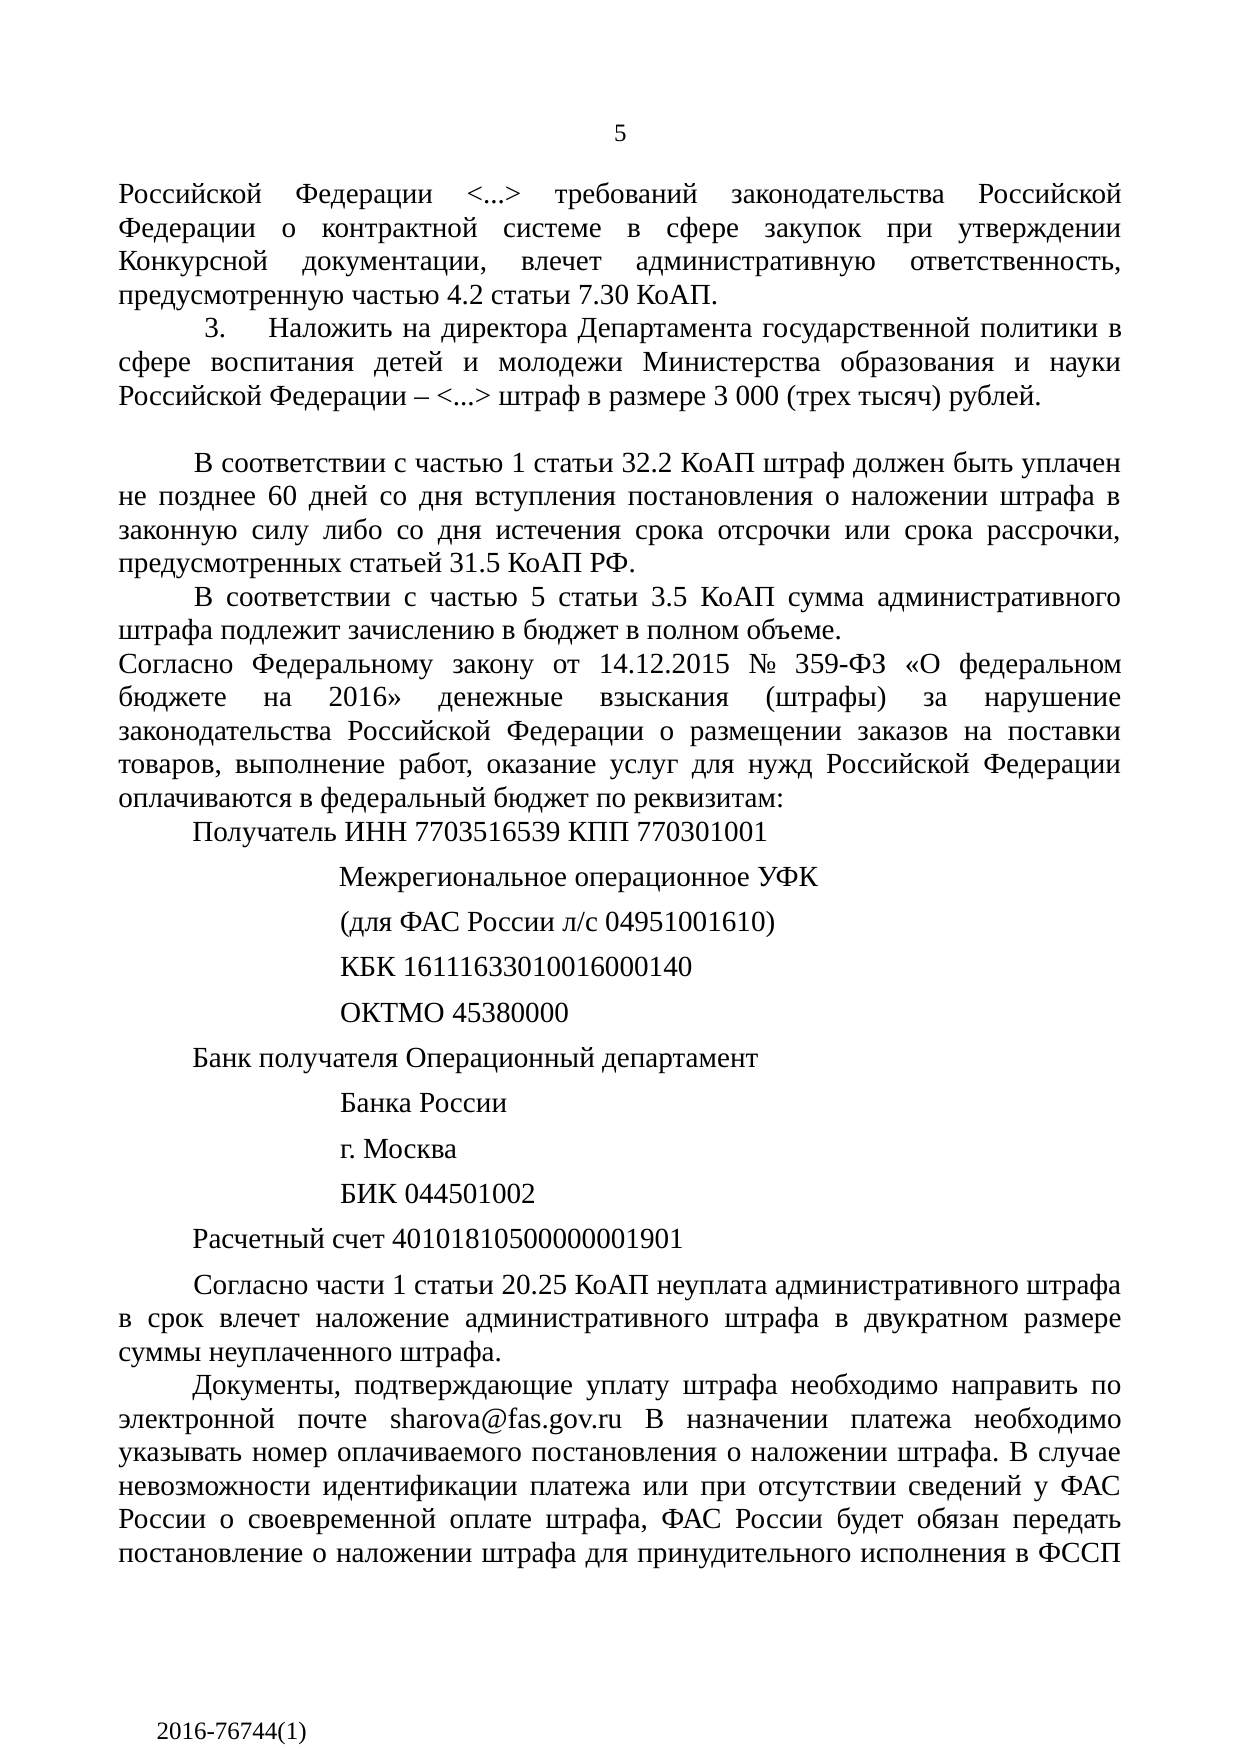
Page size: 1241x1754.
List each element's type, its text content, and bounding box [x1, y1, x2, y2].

text Документы, подтверждающие уплату штрафа необходимо направить по электронной почте sharova@fas.gov.ru В назначении платежа необходимо указывать номер оплачиваемого постановления о наложении штрафа. В случае невозможности идентификации платежа или при отсутствии сведений у ФАС России о своевременной оплате штрафа, ФАС России будет обязан передать постановление о наложении штрафа для принудительного исполнения в ФССП [118, 1367, 1122, 1569]
list Наложить на директора Департамента государственной политики в сфере воспитания детей и молодежи Министерства образования и науки Российской Федерации – <...> штраф в размере 3 000 (трех тысяч) рублей. [118, 311, 1122, 411]
text Расчетный счет 40101810500000001901 [118, 1221, 1122, 1255]
text КБК 16111633010016000140 [118, 949, 1122, 983]
text В соответствии с частью 1 статьи 32.2 КоАП штраф должен быть уплачен не позднее 60 дней со дня вступления постановления о наложении штрафа в законную силу либо со дня истечения срока отсрочки или срока рассрочки, предусмотренных статьей 31.5 КоАП РФ. [118, 445, 1122, 579]
text ОКТМО 45380000 [118, 995, 1122, 1028]
text (для ФАС России л/с 04951001610) [118, 904, 1122, 938]
text Банка России [118, 1086, 1122, 1119]
text Согласно части 1 статьи 20.25 КоАП неуплата административного штрафа в срок влечет наложение административного штрафа в двукратном размере суммы неуплаченного штрафа. [118, 1267, 1122, 1367]
text Согласно Федеральному закону от 14.12.2015 № 359-ФЗ «О федеральном бюджете на 2016» денежные взыскания (штрафы) за нарушение законодательства Российской Федерации о размещении заказов на поставки товаров, выполнение работ, оказание услуг для нужд Российской Федерации оплачиваются в федеральный бюджет по реквизитам: [118, 646, 1122, 814]
text Межрегиональное операционное УФК [118, 859, 1122, 892]
text БИК 044501002 [118, 1176, 1122, 1210]
list Российской Федерации <...> требований законодательства Российской Федерации о контрактной системе в сфере закупок при утверждении Конкурсной документации, влечет административную ответственность, предусмотренную частью 4.2 статьи 7.30 КоАП. [118, 176, 1122, 311]
text В соответствии с частью 5 статьи 3.5 КоАП сумма административного штрафа подлежит зачислению в бюджет в полном объеме. [118, 579, 1122, 646]
text Получатель ИНН 7703516539 КПП 770301001 [118, 814, 1122, 847]
text г. Москва [118, 1131, 1122, 1164]
text Банк получателя Операционный департамент [118, 1040, 1122, 1074]
